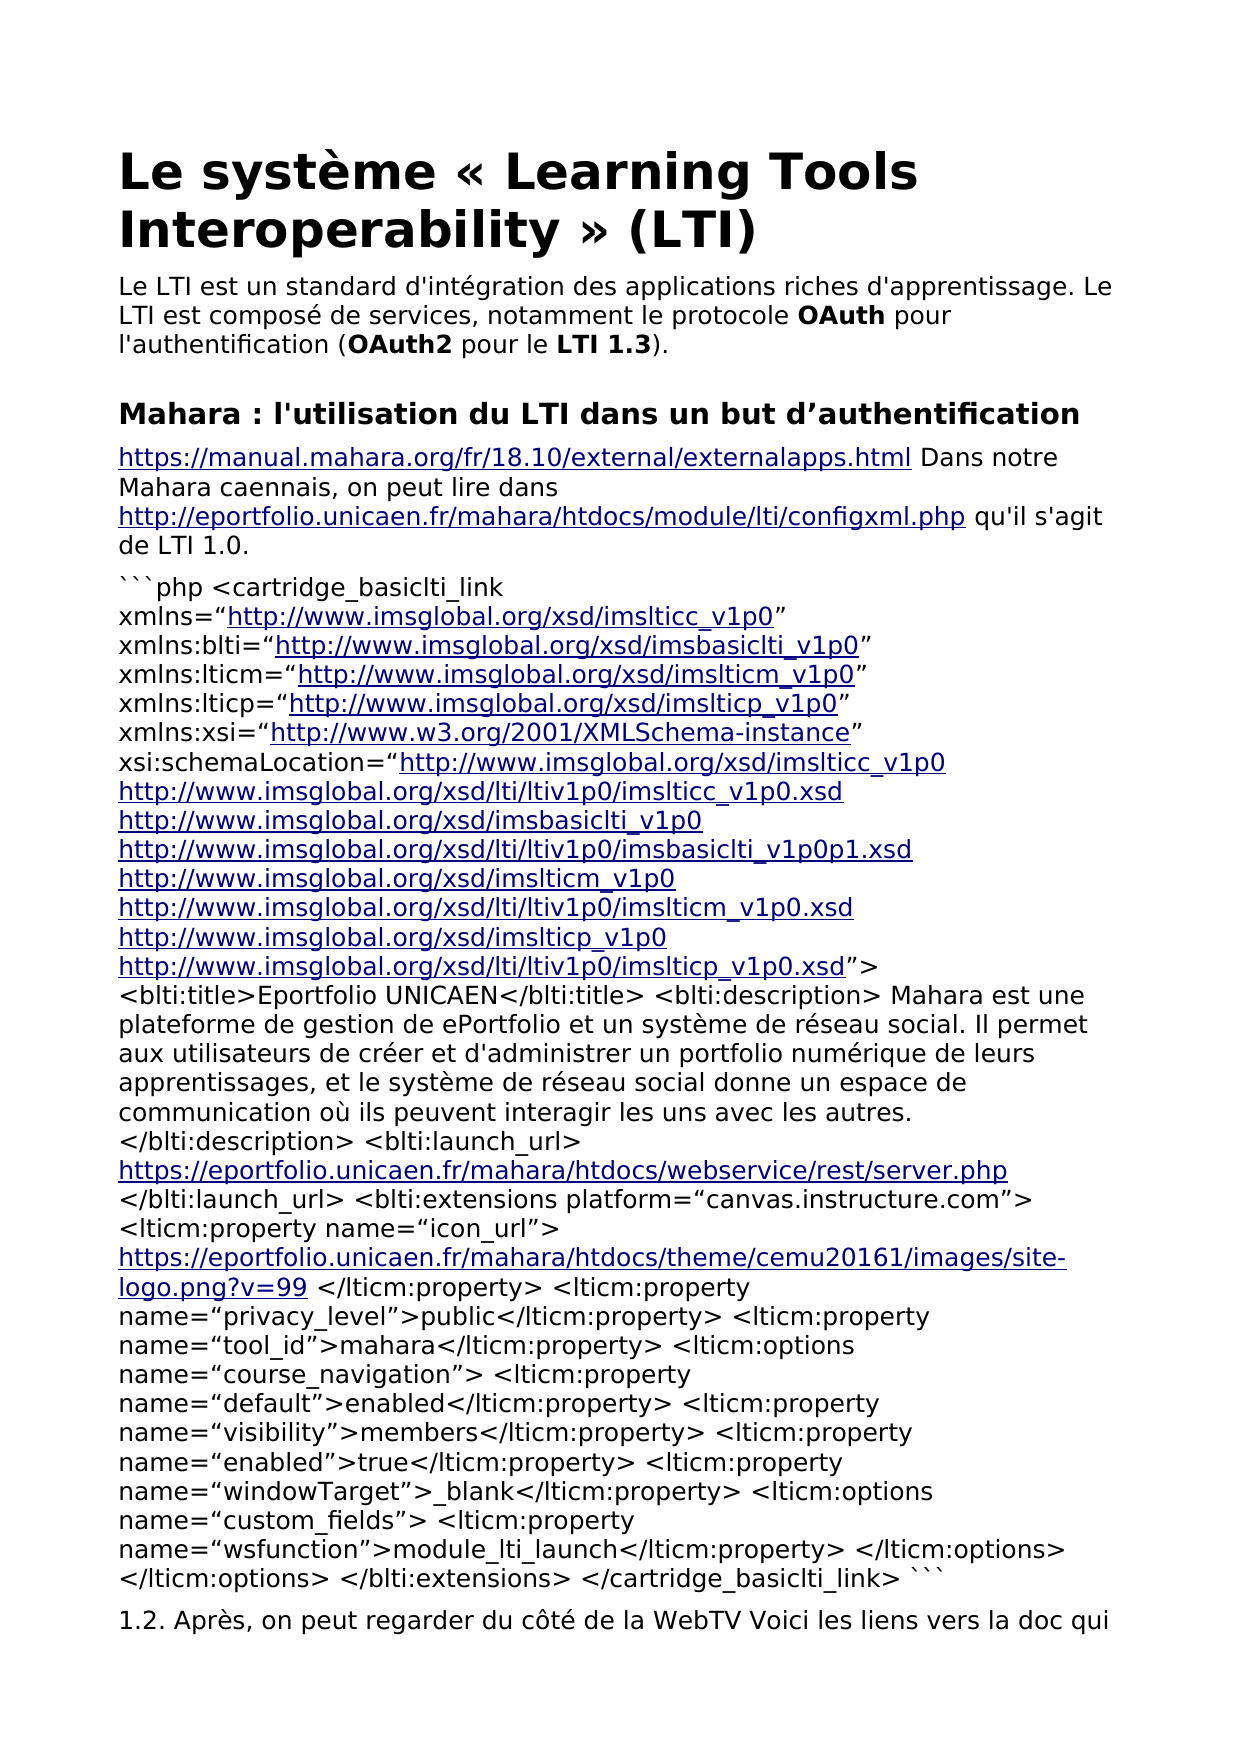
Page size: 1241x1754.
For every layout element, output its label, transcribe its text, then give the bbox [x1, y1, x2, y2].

subtitle Le système « Learning Tools Interoperability » (LTI) [118, 143, 1122, 259]
text 1.2. Après, on peut regarder du côté de la WebTV Voici les liens vers la doc qui [118, 1606, 1122, 1635]
text Le LTI est un standard d'intégration des applications riches d'apprentissage. Le LTI est composé de services, notamment le protocole OAuth pour l'authentification (OAuth2 pour le LTI 1.3). [118, 272, 1122, 359]
text https://manual.mahara.org/fr/18.10/external/externalapps.html Dans notre Mahara caennais, on peut lire dans http://eportfolio.unicaen.fr/mahara/htdocs/module/lti/configxml.php qu'il s'agit de LTI 1.0. [118, 443, 1122, 560]
subtitle Mahara : l'utilisation du LTI dans un but d’authentification [118, 397, 1122, 431]
text ```php <cartridge_basiclti_link xmlns=“http://www.imsglobal.org/xsd/imslticc_v1p0” xmlns:blti=“http://www.imsglobal.org/xsd/imsbasiclti_v1p0” xmlns:lticm=“http://www.imsglobal.org/xsd/imslticm_v1p0” xmlns:lticp=“http://www.imsglobal.org/xsd/imslticp_v1p0” xmlns:xsi=“http://www.w3.org/2001/XMLSchema-instance” xsi:schemaLocation=“http://www.imsglobal.org/xsd/imslticc_v1p0 http://www.imsglobal.org/xsd/lti/ltiv1p0/imslticc_v1p0.xsd http://www.imsglobal.org/xsd/imsbasiclti_v1p0 http://www.imsglobal.org/xsd/lti/ltiv1p0/imsbasiclti_v1p0p1.xsd http://www.imsglobal.org/xsd/imslticm_v1p0 http://www.imsglobal.org/xsd/lti/ltiv1p0/imslticm_v1p0.xsd http://www.imsglobal.org/xsd/imslticp_v1p0 http://www.imsglobal.org/xsd/lti/ltiv1p0/imslticp_v1p0.xsd”> <blti:title>Eportfolio UNICAEN</blti:title> <blti:description> Mahara est une plateforme de gestion de ePortfolio et un système de réseau social. Il permet aux utilisateurs de créer et d'administrer un portfolio numérique de leurs apprentissages, et le système de réseau social donne un espace de communication où ils peuvent interagir les uns avec les autres. </blti:description> <blti:launch_url> https://eportfolio.unicaen.fr/mahara/htdocs/webservice/rest/server.php </blti:launch_url> <blti:extensions platform=“canvas.instructure.com”> <lticm:property name=“icon_url”> https://eportfolio.unicaen.fr/mahara/htdocs/theme/cemu20161/images/site-logo.png?v=99 </lticm:property> <lticm:property name=“privacy_level”>public</lticm:property> <lticm:property name=“tool_id”>mahara</lticm:property> <lticm:options name=“course_navigation”> <lticm:property name=“default”>enabled</lticm:property> <lticm:property name=“visibility”>members</lticm:property> <lticm:property name=“enabled”>true</lticm:property> <lticm:property name=“windowTarget”>_blank</lticm:property> <lticm:options name=“custom_fields”> <lticm:property name=“wsfunction”>module_lti_launch</lticm:property> </lticm:options> </lticm:options> </blti:extensions> </cartridge_basiclti_link> ``` [118, 573, 1122, 1593]
